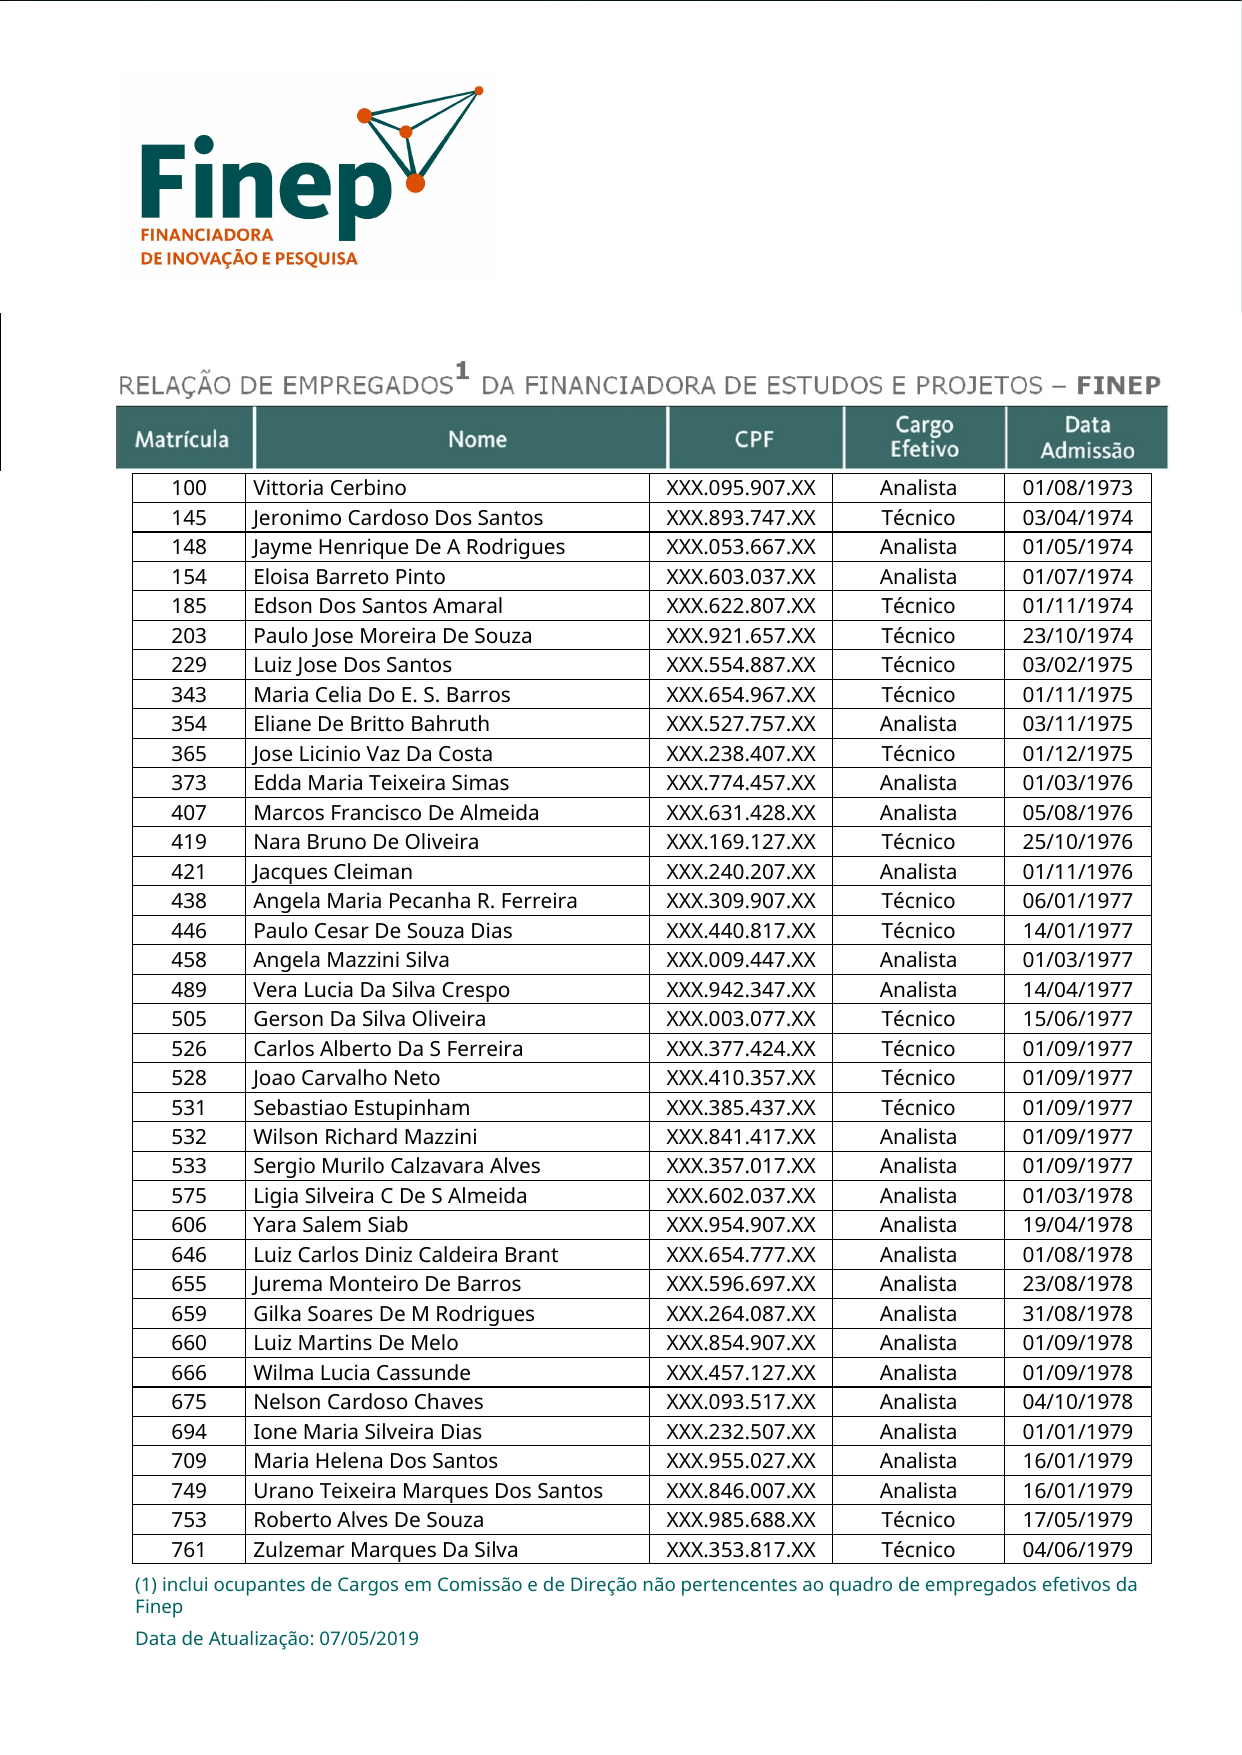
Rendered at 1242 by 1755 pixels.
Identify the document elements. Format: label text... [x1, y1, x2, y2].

table_cell Técnico [833, 650, 1004, 679]
table_cell Joao Carvalho Neto [246, 1063, 649, 1092]
table_cell Analista [833, 1299, 1004, 1327]
table_cell XXX.554.887.XX [650, 650, 832, 679]
table_cell XXX.654.777.XX [650, 1240, 832, 1268]
table_cell Luiz Jose Dos Santos [246, 650, 649, 679]
table_cell Analista [833, 768, 1004, 797]
table_cell 185 [133, 591, 245, 620]
table_cell 528 [133, 1063, 245, 1092]
table_cell XXX.631.428.XX [650, 798, 832, 826]
table_header 01/08/1973 [1005, 474, 1151, 502]
table_cell 659 [133, 1299, 245, 1327]
table_cell 709 [133, 1446, 245, 1475]
table_cell 421 [133, 857, 245, 885]
table_cell 446 [133, 916, 245, 944]
table_header 100 [133, 474, 245, 502]
table_cell XXX.985.688.XX [650, 1505, 832, 1534]
table_cell 01/09/1977 [1005, 1063, 1151, 1092]
table_cell XXX.893.747.XX [650, 503, 832, 531]
table_cell XXX.921.657.XX [650, 621, 832, 649]
table_cell Maria Celia Do E. S. Barros [246, 680, 649, 708]
table_cell 749 [133, 1476, 245, 1504]
table_cell 03/11/1975 [1005, 709, 1151, 738]
table_cell Sergio Murilo Calzavara Alves [246, 1152, 649, 1180]
table_cell 16/01/1979 [1005, 1476, 1151, 1504]
table_cell Jose Licinio Vaz Da Costa [246, 739, 649, 767]
table_cell Técnico [833, 591, 1004, 620]
table_cell 01/09/1977 [1005, 1152, 1151, 1180]
table_cell Carlos Alberto Da S Ferreira [246, 1034, 649, 1062]
table_cell Técnico [833, 1535, 1004, 1563]
table_cell Luiz Carlos Diniz Caldeira Brant [246, 1240, 649, 1268]
table_cell Urano Teixeira Marques Dos Santos [246, 1476, 649, 1504]
table_cell 419 [133, 827, 245, 856]
table_cell XXX.053.667.XX [650, 533, 832, 561]
table_cell 01/08/1978 [1005, 1240, 1151, 1268]
table_cell Ione Maria Silveira Dias [246, 1417, 649, 1445]
table_cell 06/01/1977 [1005, 886, 1151, 915]
table_cell 753 [133, 1505, 245, 1534]
table_cell XXX.003.077.XX [650, 1004, 832, 1033]
table_cell Analista [833, 1211, 1004, 1239]
table_cell Marcos Francisco De Almeida [246, 798, 649, 826]
table_cell Técnico [833, 1505, 1004, 1534]
table_cell 533 [133, 1152, 245, 1180]
table_cell XXX.385.437.XX [650, 1093, 832, 1121]
table_cell 675 [133, 1388, 245, 1416]
table_cell Paulo Cesar De Souza Dias [246, 916, 649, 944]
table_cell 458 [133, 945, 245, 974]
table_cell XXX.602.037.XX [650, 1181, 832, 1209]
table_cell 365 [133, 739, 245, 767]
table_cell Analista [833, 709, 1004, 738]
table_cell Edson Dos Santos Amaral [246, 591, 649, 620]
table_cell Sebastiao Estupinham [246, 1093, 649, 1121]
table_cell XXX.603.037.XX [650, 562, 832, 590]
table_cell 01/11/1974 [1005, 591, 1151, 620]
table_cell 148 [133, 533, 245, 561]
table_cell XXX.009.447.XX [650, 945, 832, 974]
table_cell Analista [833, 562, 1004, 590]
table_cell XXX.093.517.XX [650, 1388, 832, 1416]
table_cell 655 [133, 1270, 245, 1298]
table_cell XXX.353.817.XX [650, 1535, 832, 1563]
table_cell Analista [833, 1476, 1004, 1504]
table_cell XXX.264.087.XX [650, 1299, 832, 1327]
table_cell 01/09/1978 [1005, 1329, 1151, 1357]
table_cell Maria Helena Dos Santos [246, 1446, 649, 1475]
table_cell Analista [833, 1240, 1004, 1268]
table_cell Técnico [833, 739, 1004, 767]
table_cell Gerson Da Silva Oliveira [246, 1004, 649, 1033]
table_cell 438 [133, 886, 245, 915]
table_cell Roberto Alves De Souza [246, 1505, 649, 1534]
table_cell Técnico [833, 503, 1004, 531]
table_cell 01/11/1976 [1005, 857, 1151, 885]
table_cell Jeronimo Cardoso Dos Santos [246, 503, 649, 531]
table_cell Analista [833, 798, 1004, 826]
table_cell XXX.240.207.XX [650, 857, 832, 885]
table_cell Analista [833, 1388, 1004, 1416]
table_cell 526 [133, 1034, 245, 1062]
table_cell 15/06/1977 [1005, 1004, 1151, 1033]
table_cell 01/07/1974 [1005, 562, 1151, 590]
table_cell 05/08/1976 [1005, 798, 1151, 826]
table_cell 203 [133, 621, 245, 649]
table_cell 01/09/1977 [1005, 1034, 1151, 1062]
table_cell 04/06/1979 [1005, 1535, 1151, 1563]
table_cell 01/03/1976 [1005, 768, 1151, 797]
table_cell 531 [133, 1093, 245, 1121]
table_header Analista [833, 474, 1004, 502]
table_cell Técnico [833, 1004, 1004, 1033]
table_cell Analista [833, 945, 1004, 974]
table_cell Vera Lucia Da Silva Crespo [246, 975, 649, 1003]
table_cell XXX.774.457.XX [650, 768, 832, 797]
table_cell XXX.854.907.XX [650, 1329, 832, 1357]
table_cell 01/12/1975 [1005, 739, 1151, 767]
table_cell Técnico [833, 680, 1004, 708]
table_cell 01/11/1975 [1005, 680, 1151, 708]
table_cell 343 [133, 680, 245, 708]
table_cell 532 [133, 1122, 245, 1151]
table_cell 407 [133, 798, 245, 826]
table_cell XXX.596.697.XX [650, 1270, 832, 1298]
table_cell Analista [833, 1329, 1004, 1357]
table_cell Técnico [833, 621, 1004, 649]
table_cell Analista [833, 1181, 1004, 1209]
table_cell Nara Bruno De Oliveira [246, 827, 649, 856]
table_cell Analista [833, 533, 1004, 561]
table_cell Eliane De Britto Bahruth [246, 709, 649, 738]
table_cell Yara Salem Siab [246, 1211, 649, 1239]
table_cell XXX.377.424.XX [650, 1034, 832, 1062]
table_cell Analista [833, 975, 1004, 1003]
table_cell Analista [833, 1446, 1004, 1475]
table_cell Analista [833, 1358, 1004, 1386]
table_cell 01/05/1974 [1005, 533, 1151, 561]
table_cell XXX.410.357.XX [650, 1063, 832, 1092]
table_cell Zulzemar Marques Da Silva [246, 1535, 649, 1563]
table_cell 14/01/1977 [1005, 916, 1151, 944]
table_cell XXX.654.967.XX [650, 680, 832, 708]
table_cell 01/01/1979 [1005, 1417, 1151, 1445]
table_cell XXX.232.507.XX [650, 1417, 832, 1445]
table_cell 646 [133, 1240, 245, 1268]
table_cell Analista [833, 1417, 1004, 1445]
table_cell 575 [133, 1181, 245, 1209]
table_cell Wilma Lucia Cassunde [246, 1358, 649, 1386]
table_cell Ligia Silveira C De S Almeida [246, 1181, 649, 1209]
table_cell XXX.846.007.XX [650, 1476, 832, 1504]
table_cell Técnico [833, 1063, 1004, 1092]
table_cell Eloisa Barreto Pinto [246, 562, 649, 590]
table_cell XXX.942.347.XX [650, 975, 832, 1003]
table_cell Analista [833, 1270, 1004, 1298]
table_cell 666 [133, 1358, 245, 1386]
table_cell 03/02/1975 [1005, 650, 1151, 679]
table_cell 04/10/1978 [1005, 1388, 1151, 1416]
table_cell Analista [833, 1152, 1004, 1180]
table_cell 03/04/1974 [1005, 503, 1151, 531]
table_cell 229 [133, 650, 245, 679]
table_cell 373 [133, 768, 245, 797]
table_cell 25/10/1976 [1005, 827, 1151, 856]
table_cell 694 [133, 1417, 245, 1445]
table_cell Analista [833, 857, 1004, 885]
table_cell Luiz Martins De Melo [246, 1329, 649, 1357]
table_cell XXX.357.017.XX [650, 1152, 832, 1180]
table_cell 761 [133, 1535, 245, 1563]
table_cell 14/04/1977 [1005, 975, 1151, 1003]
table_cell 01/03/1978 [1005, 1181, 1151, 1209]
table_cell 19/04/1978 [1005, 1211, 1151, 1239]
table_cell Gilka Soares De M Rodrigues [246, 1299, 649, 1327]
table_cell 16/01/1979 [1005, 1446, 1151, 1475]
table_cell XXX.955.027.XX [650, 1446, 832, 1475]
table_cell XXX.309.907.XX [650, 886, 832, 915]
table_header Vittoria Cerbino [246, 474, 649, 502]
table_cell Paulo Jose Moreira De Souza [246, 621, 649, 649]
table_cell Técnico [833, 1034, 1004, 1062]
table_cell 154 [133, 562, 245, 590]
table_cell XXX.457.127.XX [650, 1358, 832, 1386]
table_cell XXX.238.407.XX [650, 739, 832, 767]
table_cell 01/09/1978 [1005, 1358, 1151, 1386]
table_cell 505 [133, 1004, 245, 1033]
table_cell Analista [833, 1122, 1004, 1151]
table_cell Técnico [833, 886, 1004, 915]
table_cell 145 [133, 503, 245, 531]
table_cell 23/10/1974 [1005, 621, 1151, 649]
table_cell 17/05/1979 [1005, 1505, 1151, 1534]
table_cell 01/03/1977 [1005, 945, 1151, 974]
table_cell Edda Maria Teixeira Simas [246, 768, 649, 797]
table_cell Jayme Henrique De A Rodrigues [246, 533, 649, 561]
table_cell 606 [133, 1211, 245, 1239]
table_cell XXX.954.907.XX [650, 1211, 832, 1239]
table_cell 01/09/1977 [1005, 1093, 1151, 1121]
table_cell XXX.169.127.XX [650, 827, 832, 856]
table_cell 354 [133, 709, 245, 738]
table_cell 489 [133, 975, 245, 1003]
table_cell Jurema Monteiro De Barros [246, 1270, 649, 1298]
table_cell XXX.527.757.XX [650, 709, 832, 738]
table_header XXX.095.907.XX [650, 474, 832, 502]
table_cell Wilson Richard Mazzini [246, 1122, 649, 1151]
table_cell Angela Maria Pecanha R. Ferreira [246, 886, 649, 915]
table_cell 01/09/1977 [1005, 1122, 1151, 1151]
table_cell 31/08/1978 [1005, 1299, 1151, 1327]
table_cell 660 [133, 1329, 245, 1357]
table_cell Jacques Cleiman [246, 857, 649, 885]
table_cell Técnico [833, 1093, 1004, 1121]
table_cell Nelson Cardoso Chaves [246, 1388, 649, 1416]
table_cell Técnico [833, 916, 1004, 944]
table_cell XXX.841.417.XX [650, 1122, 832, 1151]
table_cell XXX.440.817.XX [650, 916, 832, 944]
table_cell Angela Mazzini Silva [246, 945, 649, 974]
table_cell 23/08/1978 [1005, 1270, 1151, 1298]
table_cell XXX.622.807.XX [650, 591, 832, 620]
table_cell Técnico [833, 827, 1004, 856]
